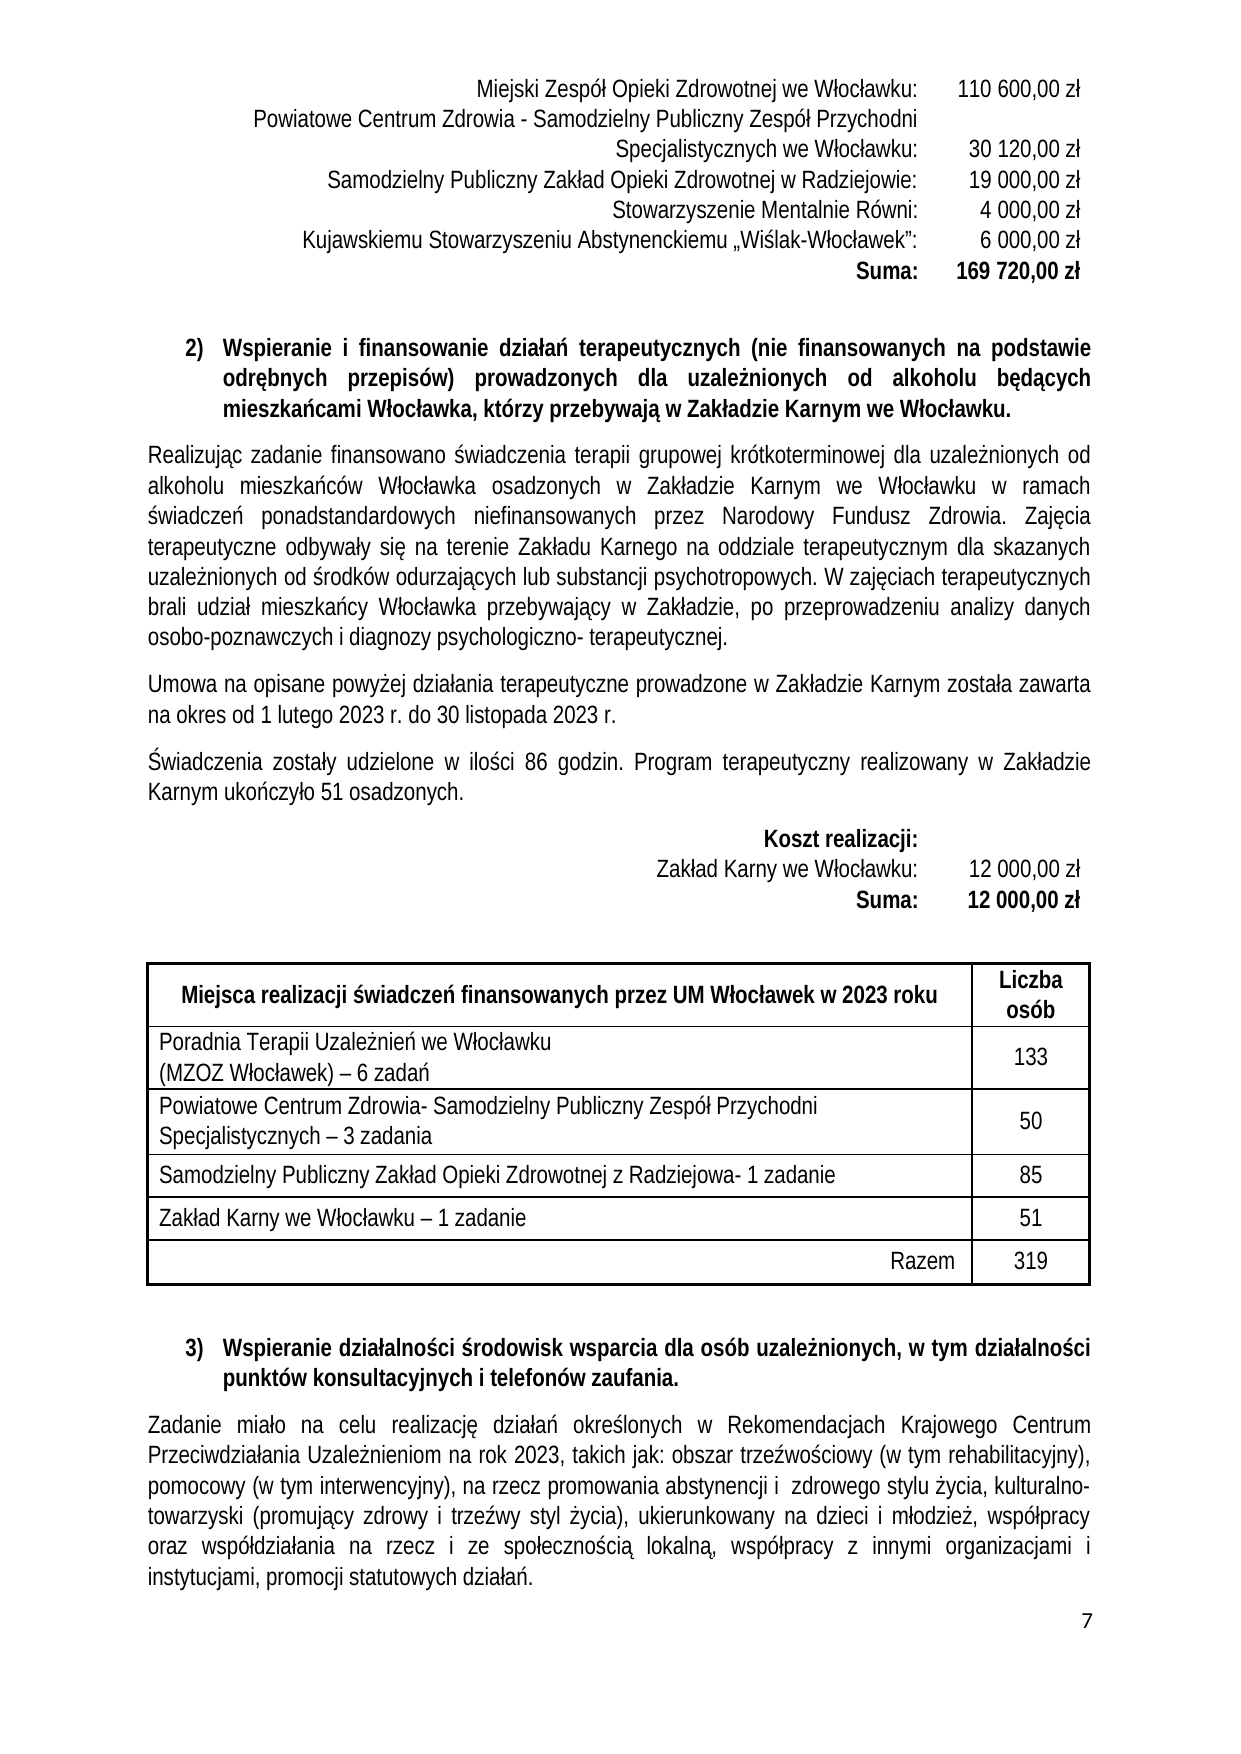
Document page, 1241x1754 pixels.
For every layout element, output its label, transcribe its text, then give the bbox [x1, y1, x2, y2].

text Realizując zadanie finansowano świadczenia terapii grupowej krótkoterminowej dla uzależnionych od alkoholu mieszkańców Włocławka osadzonych w Zakładzie Karnym we Włocławku w ramach świadczeń ponadstandardowych niefinansowanych przez Narodowy Fundusz Zdrowia. Zajęcia terapeutyczne odbywały się na terenie Zakładu Karnego na oddziale terapeutycznym dla skazanych uzależnionych od środków odurzających lub substancji psychotropowych. W zajęciach terapeutycznych brali udział mieszkańcy Włocławka przebywający w Zakładzie, po przeprowadzeniu analizy danych osobo-poznawczych i diagnozy psychologiczno- terapeutycznej. [148, 441, 1093, 651]
table_cell 12 000,00 zł [930, 885, 1092, 915]
table_cell Razem [149, 1241, 971, 1283]
table_cell 6 000,00 zł [930, 225, 1092, 256]
table_cell Samodzielny Publiczny Zakład Opieki Zdrowotnej w Radziejowie: [148, 165, 930, 195]
table_cell 169 720,00 zł [930, 256, 1092, 286]
table_cell Kujawskiemu Stowarzyszeniu Abstynenckiemu „Wiślak-Włocławek”: [148, 225, 930, 256]
table_cell Suma: [148, 256, 930, 286]
list Wspieranie i finansowanie działań terapeutycznych (nie finansowanych na podstawie odrębnych przepisów) prowadzonych dla uzależnionych od alkoholu będących mieszkańcami Włocławka, którzy przebywają w Zakładzie Karnym we Włocławku. [185, 333, 1093, 422]
table_cell Miejski Zespół Opieki Zdrowotnej we Włocławku: [148, 74, 930, 104]
list Wspieranie działalności środowisk wsparcia dla osób uzależnionych, w tym działalności punktów konsultacyjnych i telefonów zaufania. [185, 1333, 1093, 1392]
table_cell 12 000,00 zł [930, 854, 1092, 884]
text Świadczenia zostały udzielone w ilości 86 godzin. Program terapeutyczny realizowany w Zakładzie Karnym ukończyło 51 osadzonych. [148, 747, 1093, 806]
table_header [930, 824, 1092, 854]
table_cell Zakład Karny we Włocławku: [148, 854, 930, 884]
table_cell Powiatowe Centrum Zdrowia - Samodzielny Publiczny Zespół Przychodni Specjalistycznych we Włocławku: [148, 104, 930, 165]
table_cell Zakład Karny we Włocławku – 1 zadanie [149, 1198, 971, 1239]
table_cell 133 [973, 1027, 1088, 1088]
table_cell 110 600,00 zł [930, 74, 1092, 104]
text Umowa na opisane powyżej działania terapeutyczne prowadzone w Zakładzie Karnym została zawarta na okres od 1 lutego 2023 r. do 30 listopada 2023 r. [148, 669, 1093, 728]
table_header Liczba osób [973, 965, 1088, 1026]
table_cell 319 [973, 1241, 1088, 1283]
table_cell 50 [973, 1090, 1088, 1153]
text Zadanie miało na celu realizację działań określonych w Rekomendacjach Krajowego Centrum Przeciwdziałania Uzależnieniom na rok 2023, takich jak: obszar trzeźwościowy (w tym rehabilitacyjny), pomocowy (w tym interwencyjny), na rzecz promowania abstynencji i zdrowego stylu życia, kulturalno-towarzyski (promujący zdrowy i trzeźwy styl życia), ukierunkowany na dzieci i młodzież, współpracy oraz współdziałania na rzecz i ze społecznością lokalną, współpracy z innymi organizacjami i instytucjami, promocji statutowych działań. [148, 1410, 1093, 1590]
table_cell 85 [973, 1155, 1088, 1196]
table_cell 30 120,00 zł [930, 104, 1092, 165]
table_cell Poradnia Terapii Uzależnień we Włocławku (MZOZ Włocławek) – 6 zadań [149, 1027, 971, 1088]
table_cell 51 [973, 1198, 1088, 1239]
table_cell 4 000,00 zł [930, 195, 1092, 225]
table_header Miejsca realizacji świadczeń finansowanych przez UM Włocławek w 2023 roku [149, 965, 971, 1026]
table_header Koszt realizacji: [148, 824, 930, 854]
table_cell Samodzielny Publiczny Zakład Opieki Zdrowotnej z Radziejowa- 1 zadanie [149, 1155, 971, 1196]
table_cell 19 000,00 zł [930, 165, 1092, 195]
table_cell Stowarzyszenie Mentalnie Równi: [148, 195, 930, 225]
table_cell Suma: [148, 885, 930, 915]
table_cell Powiatowe Centrum Zdrowia- Samodzielny Publiczny Zespół Przychodni Specjalistycznych – 3 zadania [149, 1090, 971, 1153]
